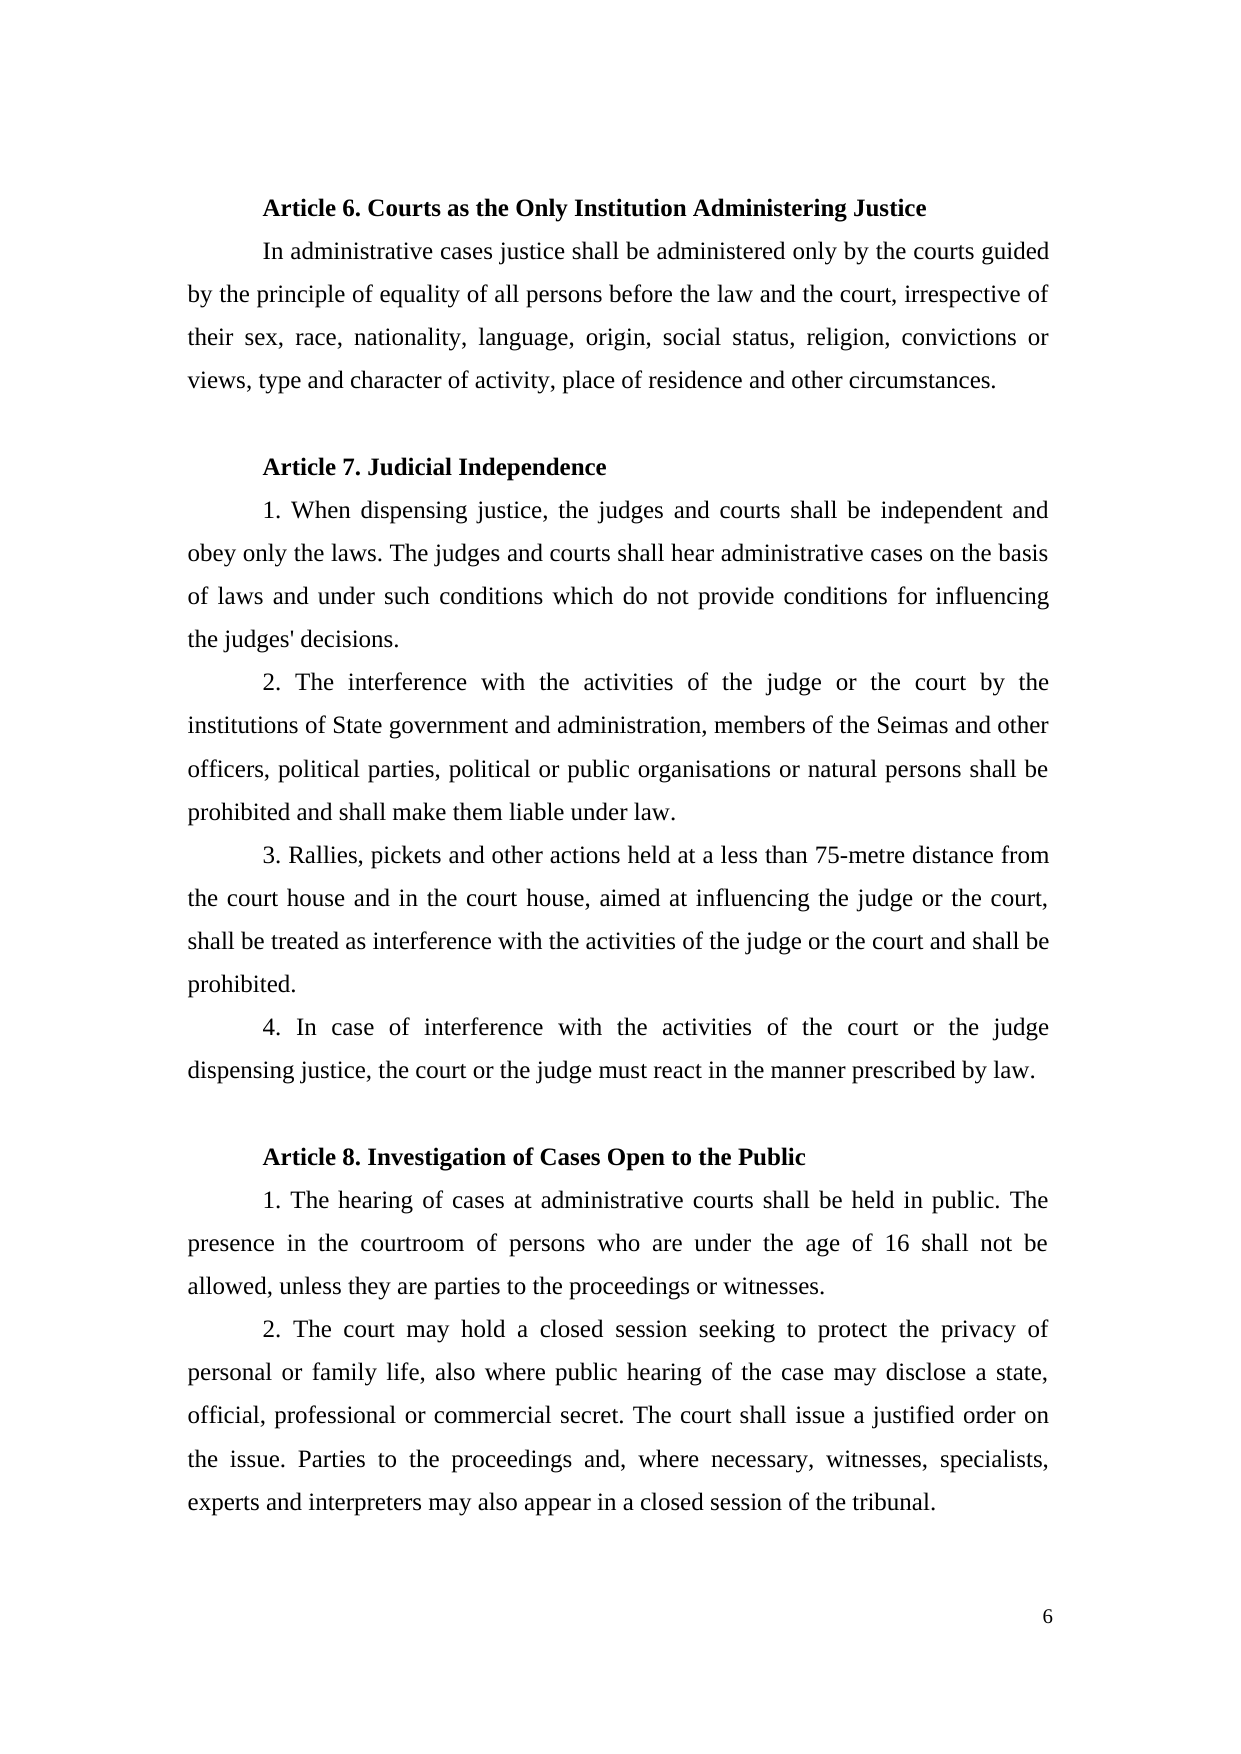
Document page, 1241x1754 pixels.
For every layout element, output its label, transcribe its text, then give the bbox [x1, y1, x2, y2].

text 1. When dispensing justice, the judges and courts shall be independent and obey only the laws. The judges and courts shall hear administrative cases on the basis of laws and under such conditions which do not provide conditions for influencing the judges' decisions. [187, 495, 1050, 653]
text 3. Rallies, pickets and other actions held at a less than 75-metre distance from the court house and in the court house, aimed at influencing the judge or the court, shall be treated as interference with the activities of the judge or the court and shall be prohibited. [187, 840, 1050, 998]
text 4. In case of interference with the activities of the court or the judge dispensing justice, the court or the judge must react in the manner prescribed by law. [187, 1012, 1050, 1084]
text 2. The court may hold a closed session seeking to protect the privacy of personal or family life, also where public hearing of the case may disclose a state, official, professional or commercial secret. The court shall issue a justified order on the issue. Parties to the proceedings and, where necessary, witnesses, specialists, experts and interpreters may also appear in a closed session of the tribunal. [187, 1314, 1050, 1516]
text Article 7. Judicial Independence [187, 452, 1050, 481]
text In administrative cases justice shall be administered only by the courts guided by the principle of equality of all persons before the law and the court, irrespective of their sex, race, nationality, language, origin, social status, religion, convictions or views, type and character of activity, place of residence and other circumstances. [187, 236, 1050, 394]
text Article 8. Investigation of Cases Open to the Public [187, 1142, 1050, 1171]
text Article 6. Courts as the Only Institution Administering Justice [187, 193, 1050, 222]
text 2. The interference with the activities of the judge or the court by the institutions of State government and administration, members of the Seimas and other officers, political parties, political or public organisations or natural persons shall be prohibited and shall make them liable under law. [187, 667, 1050, 826]
text 1. The hearing of cases at administrative courts shall be held in public. The presence in the courtroom of persons who are under the age of 16 shall not be allowed, unless they are parties to the proceedings or witnesses. [187, 1185, 1050, 1300]
